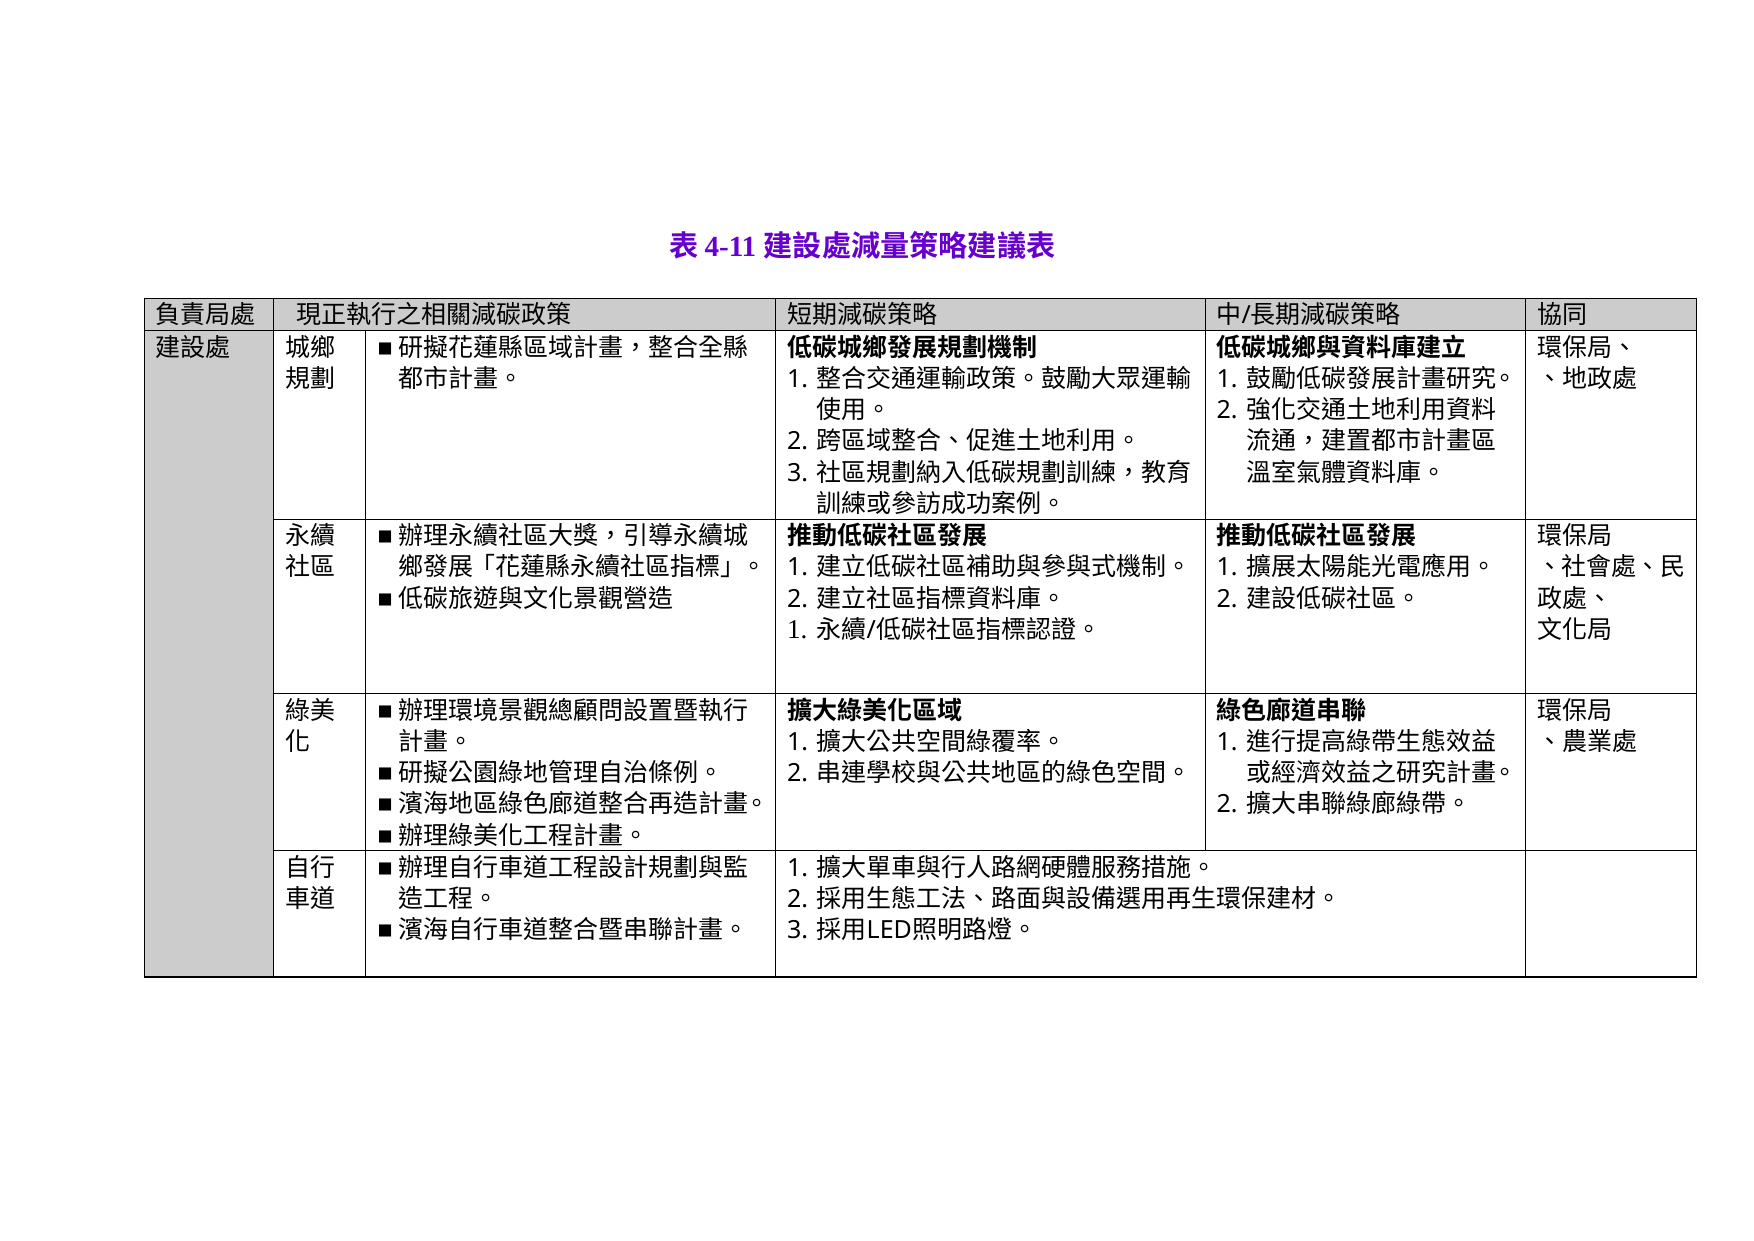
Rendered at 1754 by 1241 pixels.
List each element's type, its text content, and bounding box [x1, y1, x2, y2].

table_header 中/長期減碳策略 [1206, 299, 1525, 330]
table_cell [1526, 851, 1696, 976]
table_cell 永續社區 [274, 520, 365, 693]
table_cell 低碳城鄉與資料庫建立 鼓勵低碳發展計畫研究。 強化交通土地利用資料流通，建置都市計畫區溫室氣體資料庫。 [1206, 331, 1525, 518]
table_header 現正執行之相關減碳政策 [274, 299, 775, 330]
table_cell 辦理自行車道工程設計規劃與監造工程。 濱海自行車道整合暨串聯計畫。 [366, 851, 775, 976]
table_cell 辦理永續社區大獎，引導永續城鄉發展「花蓮縣永續社區指標」。 低碳旅遊與文化景觀營造 [366, 520, 775, 693]
table_cell 城鄉規劃 [274, 331, 365, 518]
table_header 協同 [1526, 299, 1696, 330]
table_cell 擴大單車與行人路網硬體服務措施。 採用生態工法、路面與設備選用再生環保建材。 採用LED照明路燈。 [776, 851, 1525, 976]
table_cell 研擬花蓮縣區域計畫，整合全縣都市計畫。 [366, 331, 775, 518]
table_cell 綠色廊道串聯 進行提高綠帶生態效益或經濟效益之研究計畫。 擴大串聯綠廊綠帶。 [1206, 694, 1525, 850]
table_cell 擴大綠美化區域 擴大公共空間綠覆率。 串連學校與公共地區的綠色空間。 [776, 694, 1205, 850]
table_cell 環保局 、農業處 [1526, 694, 1696, 850]
table_cell 辦理環境景觀總顧問設置暨執行計畫。 研擬公園綠地管理自治條例。 濱海地區綠色廊道整合再造計畫。 辦理綠美化工程計畫。 [366, 694, 775, 850]
table_cell 環保局 、社會處、民政處、 文化局 [1526, 520, 1696, 693]
table_cell 綠美化 [274, 694, 365, 850]
table_header 短期減碳策略 [776, 299, 1205, 330]
table_cell 自行車道 [274, 851, 365, 976]
table_cell 推動低碳社區發展 擴展太陽能光電應用。 建設低碳社區。 [1206, 520, 1525, 693]
table_cell 低碳城鄉發展規劃機制 整合交通運輸政策。鼓勵大眾運輸使用。 跨區域整合、促進土地利用。 社區規劃納入低碳規劃訓練，教育訓練或參訪成功案例。 [776, 331, 1205, 518]
table_cell 環保局、 、地政處 [1526, 331, 1696, 518]
table_cell 建設處 [145, 331, 273, 976]
table_cell 推動低碳社區發展 建立低碳社區補助與參與式機制。 建立社區指標資料庫。 永續/低碳社區指標認證。 [776, 520, 1205, 693]
text 表4-11 建設處減量策略建議表 [148, 221, 1577, 268]
table_header 負責局處 [145, 299, 273, 330]
